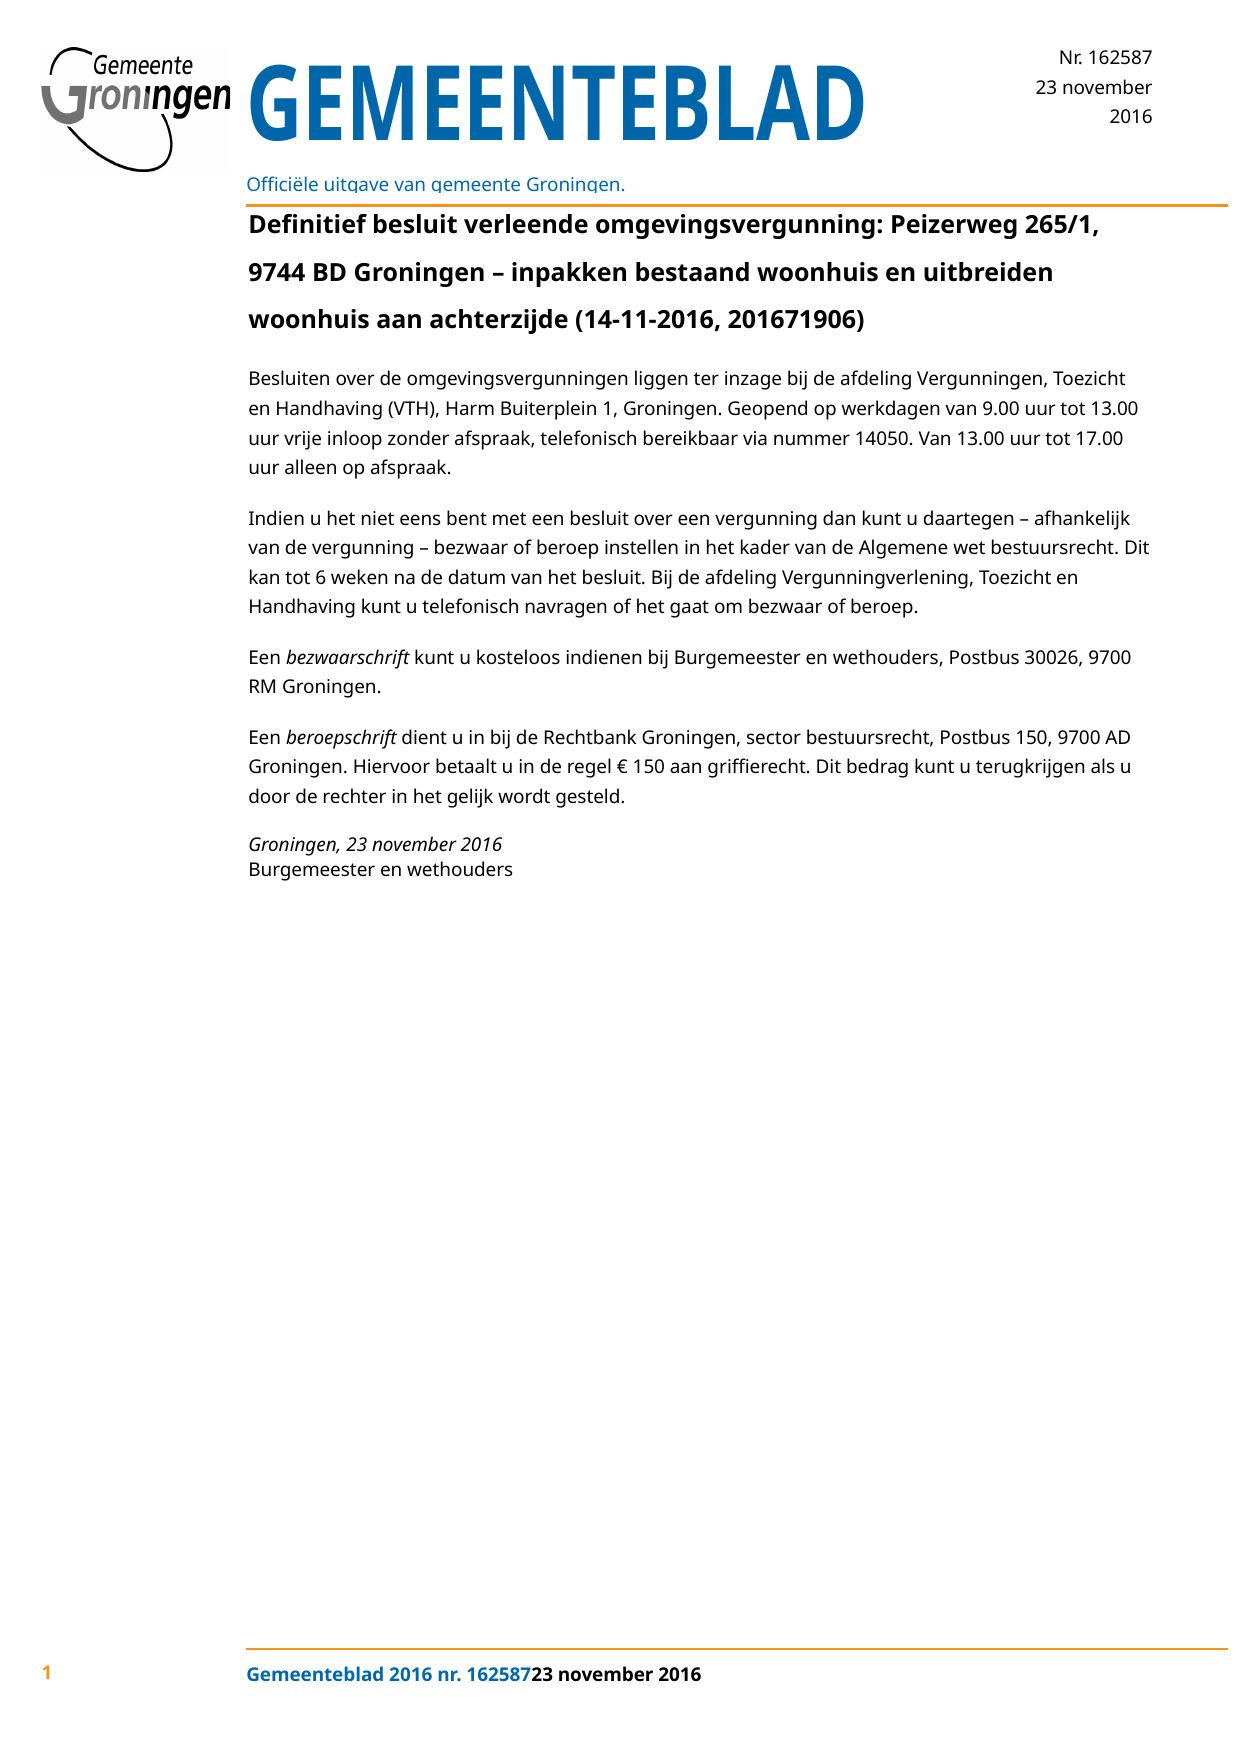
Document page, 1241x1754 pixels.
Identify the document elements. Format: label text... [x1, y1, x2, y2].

text Groningen, 23 november 2016 [248, 831, 1152, 857]
text Indien u het niet eens bent met een besluit over een vergunning dan kunt u daartegen – afhankelijk van de vergunning – bezwaar of beroep instellen in het kader van de Algemene wet bestuursrecht. Dit kan tot 6 weken na de datum van het besluit. Bij de afdeling Vergunningverlening, Toezicht en Handhaving kunt u telefonisch navragen of het gaat om bezwaar of beroep. [248, 505, 1152, 619]
text Besluiten over de omgevingsvergunningen liggen ter inzage bij de afdeling Vergunningen, Toezicht en Handhaving (VTH), Harm Buiterplein 1, Groningen. Geopend op werkdagen van 9.00 uur tot 13.00 uur vrije inloop zonder afspraak, telefonisch bereikbaar via nummer 14050. Van 13.00 uur tot 17.00 uur alleen op afspraak. [248, 366, 1152, 480]
text Definitief besluit verleende omgevingsvergunning: Peizerweg 265/1, 9744 BD Groningen – inpakken bestaand woonhuis en uitbreiden woonhuis aan achterzijde (14-11-2016, 201671906) [248, 207, 1152, 336]
text Burgemeester en wethouders [248, 857, 1152, 882]
text Een beroepschrift dient u in bij de Rechtbank Groningen, sector bestuursrecht, Postbus 150, 9700 AD Groningen. Hiervoor betaalt u in de regel € 150 aan griffierecht. Dit bedrag kunt u terugkrijgen als u door de rechter in het gelijk wordt gesteld. [248, 724, 1152, 809]
picture [41, 47, 231, 172]
text Een bezwaarschrift kunt u kosteloos indienen bij Burgemeester en wethouders, Postbus 30026, 9700 RM Groningen. [248, 644, 1152, 699]
